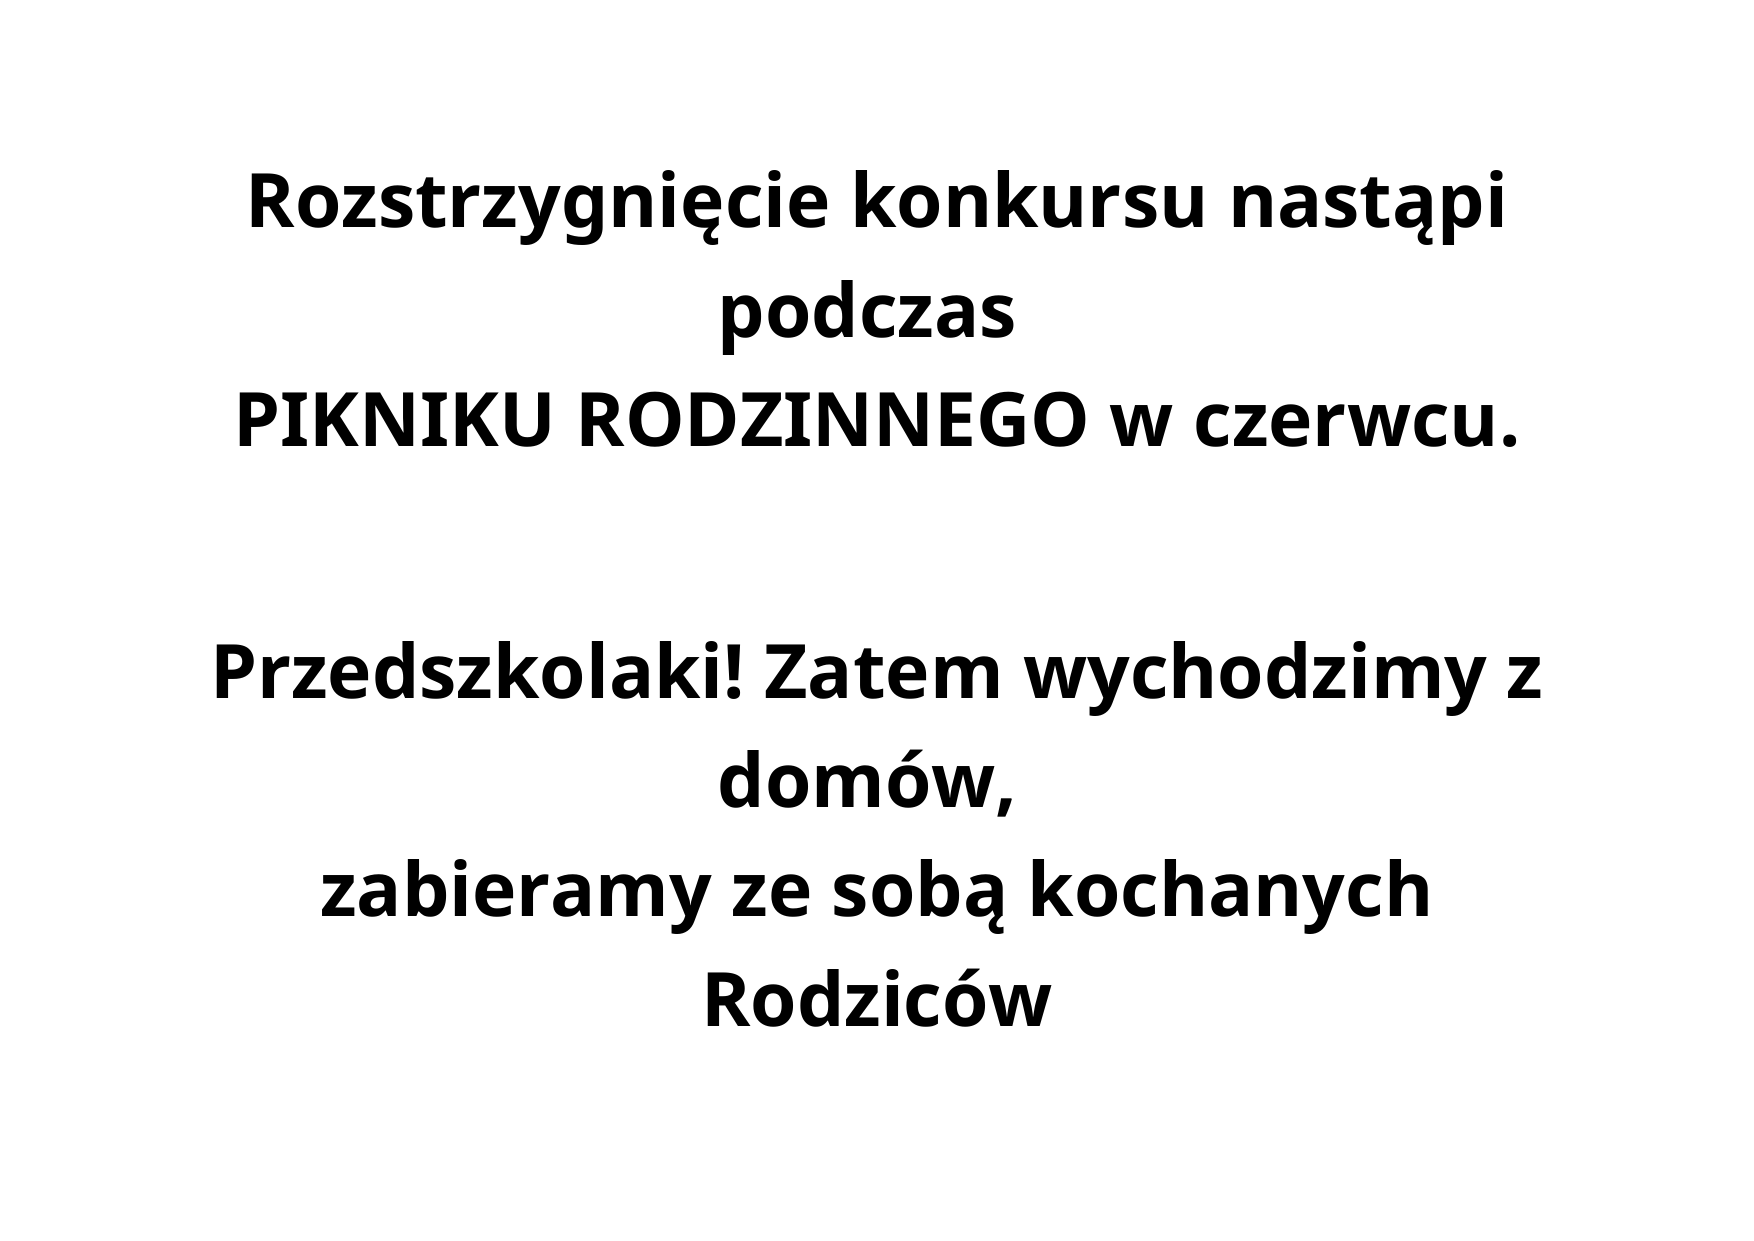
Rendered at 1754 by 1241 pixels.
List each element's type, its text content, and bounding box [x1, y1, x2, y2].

text Rozstrzygnięcie konkursu nastąpi podczas PIKNIKU RODZINNEGO w czerwcu. [148, 148, 1606, 468]
text Przedszkolaki! Zatem wychodzimy z domów, zabieramy ze sobą kochanych Rodziców [148, 618, 1606, 1048]
